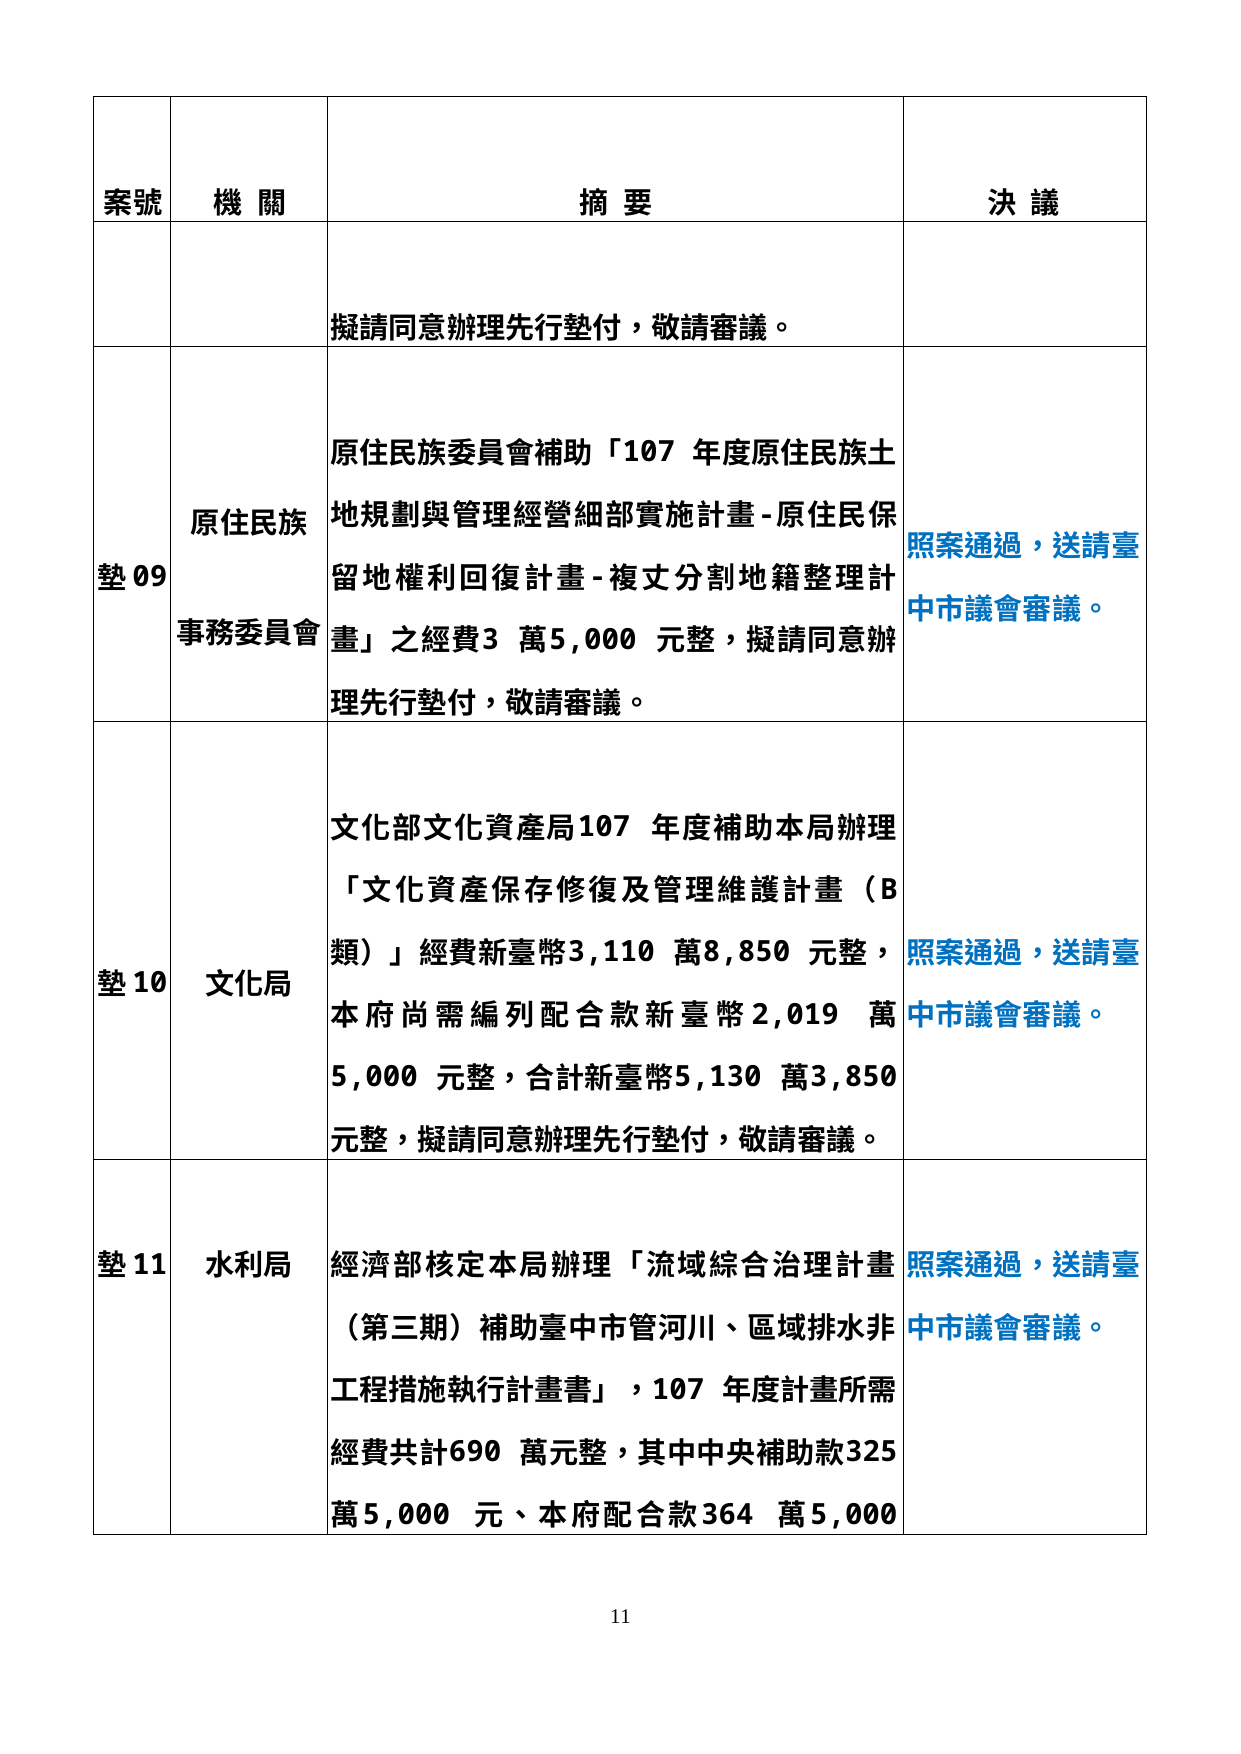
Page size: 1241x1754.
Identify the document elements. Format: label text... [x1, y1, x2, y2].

table_cell 照案通過，送請臺中市議會審議。 [904, 722, 1146, 1159]
table_header 決 議 [904, 97, 1146, 221]
table_cell 文化部文化資產局107 年度補助本局辦理「文化資產保存修復及管理維護計畫（B 類）」經費新臺幣3,110 萬8,850 元整，本府尚需編列配合款新臺幣2,019 萬5,000 元整，合計新臺幣5,130 萬3,850 元整，擬請同意辦理先行墊付，敬請審議。 [328, 722, 903, 1159]
table_cell [171, 222, 327, 346]
table_cell 原住民族 事務委員會 [171, 347, 327, 721]
table_cell 墊09 [94, 347, 170, 721]
table_cell [904, 222, 1146, 346]
table_cell 經濟部核定本局辦理「流域綜合治理計畫（第三期）補助臺中市管河川、區域排水非工程措施執行計畫書」，107 年度計畫所需經費共計690 萬元整，其中中央補助款325 萬5,000 元、本府配合款364 萬5,000 [328, 1160, 903, 1534]
table_cell 文化局 [171, 722, 327, 1159]
table_cell 擬請同意辦理先行墊付，敬請審議。 [328, 222, 903, 346]
table_header 摘 要 [328, 97, 903, 221]
table_cell 照案通過，送請臺中市議會審議。 [904, 1160, 1146, 1534]
table_cell 墊10 [94, 722, 170, 1159]
table_header 機 關 [171, 97, 327, 221]
table_header 案號 [94, 97, 170, 221]
table_cell [94, 222, 170, 346]
table_cell 水利局 [171, 1160, 327, 1534]
table_cell 原住民族委員會補助「107 年度原住民族土地規劃與管理經營細部實施計畫-原住民保留地權利回復計畫-複丈分割地籍整理計畫」之經費3 萬5,000 元整，擬請同意辦理先行墊付，敬請審議。 [328, 347, 903, 721]
table_cell 墊11 [94, 1160, 170, 1534]
table_cell 照案通過，送請臺中市議會審議。 [904, 347, 1146, 721]
